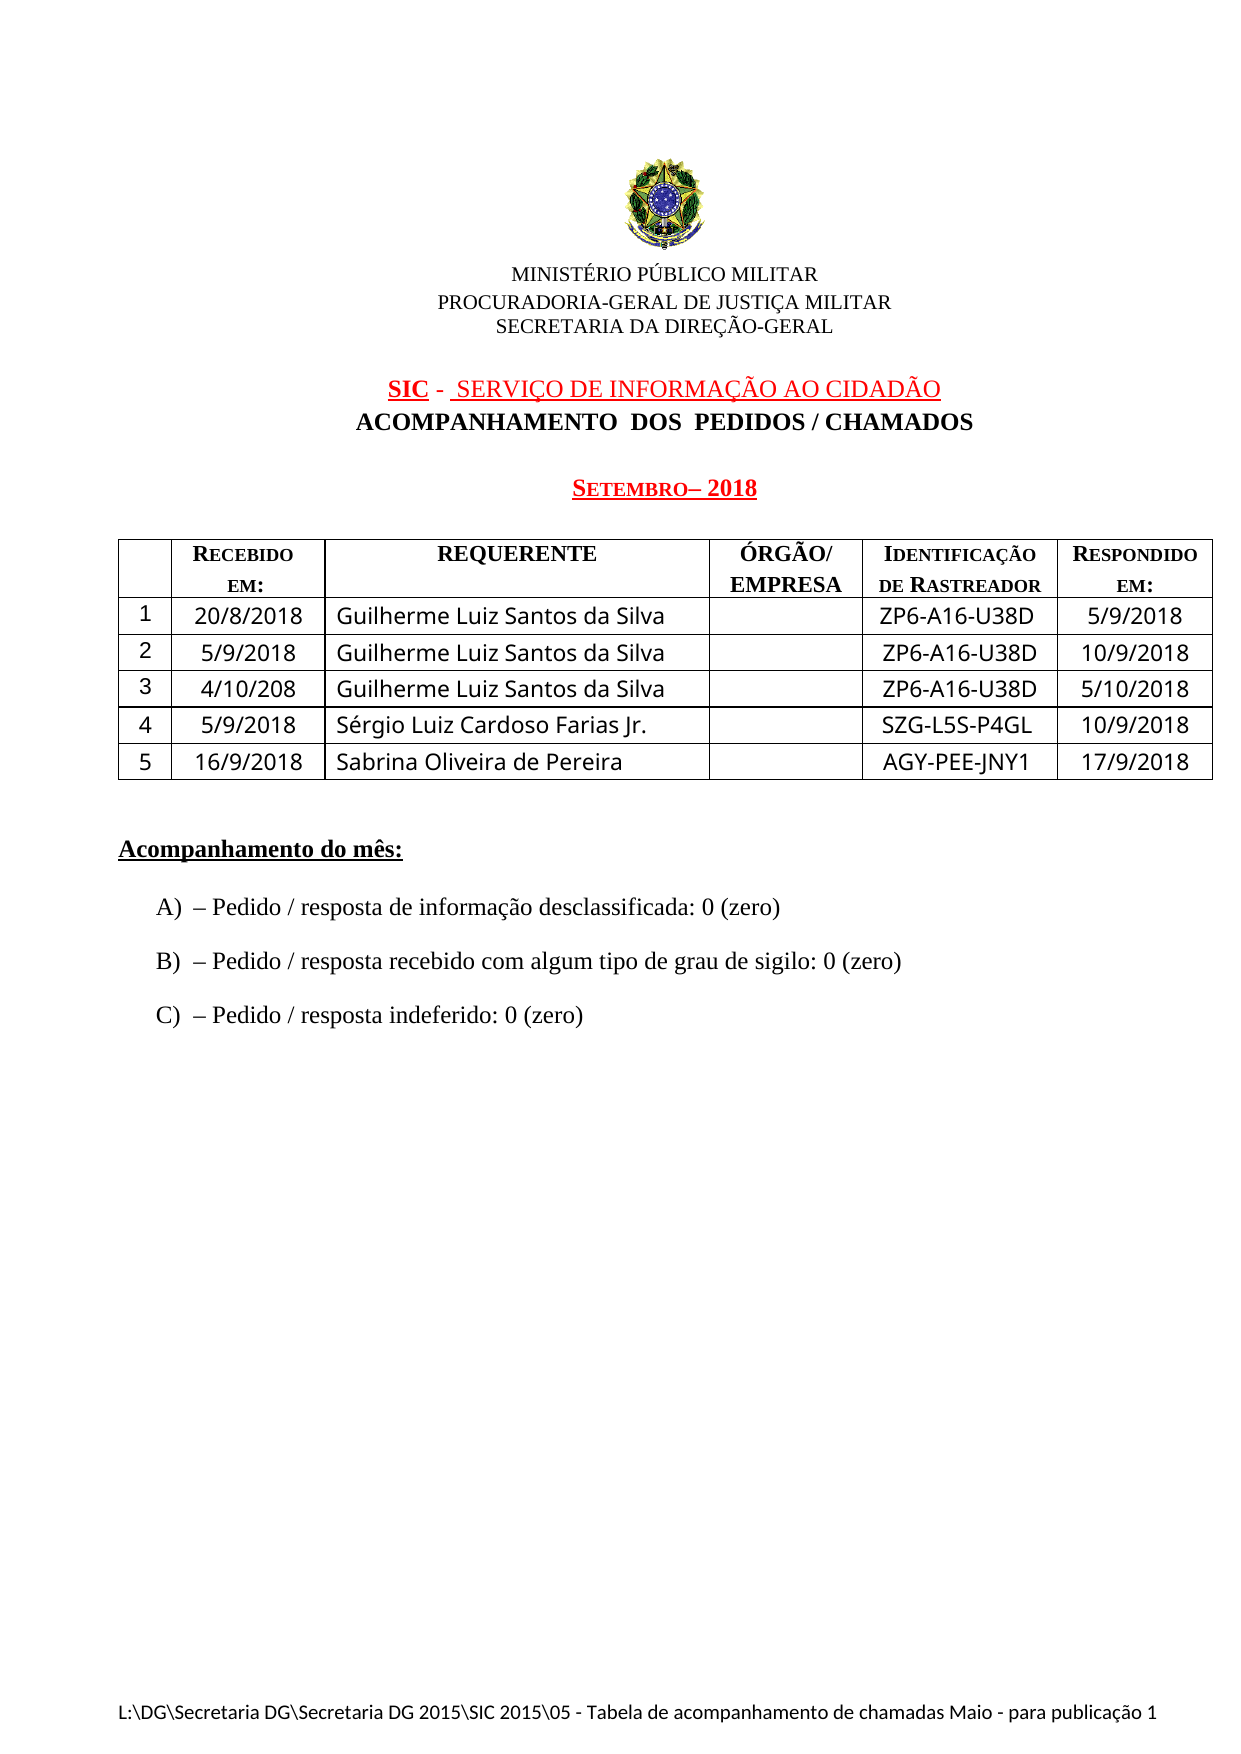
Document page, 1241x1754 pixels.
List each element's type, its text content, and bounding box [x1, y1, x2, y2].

table_cell 5 [119, 744, 171, 779]
text SIC - SERVIÇO DE INFORMAÇÃO AO CIDADÃO [118, 374, 1211, 403]
table_cell [710, 744, 862, 779]
list – Pedido / resposta de informação desclassificada: 0 (zero) [156, 892, 1211, 921]
table_cell Sabrina Oliveira de Pereira [326, 744, 709, 779]
table_cell AGY-PEE-JNY1 [863, 744, 1057, 779]
table_cell Guilherme Luiz Santos da Silva [326, 671, 709, 706]
table_cell 4 [119, 708, 171, 743]
table_cell ZP6-A16-U38D [863, 635, 1057, 670]
table_cell 20/8/2018 [172, 598, 324, 633]
list – Pedido / resposta indeferido: 0 (zero) [156, 1000, 1211, 1029]
table_cell 1 [119, 598, 171, 633]
text SECRETARIA DA DIREÇÃO-GERAL [118, 314, 1211, 338]
table_cell 10/9/2018 [1058, 708, 1212, 743]
table_cell Guilherme Luiz Santos da Silva [326, 598, 709, 633]
table_cell 3 [119, 671, 171, 706]
text Setembro– 2018 [118, 473, 1211, 502]
table_cell [710, 708, 862, 743]
table_cell Sérgio Luiz Cardoso Farias Jr. [326, 708, 709, 743]
table_cell 10/9/2018 [1058, 635, 1212, 670]
table_cell 17/9/2018 [1058, 744, 1212, 779]
table_header [119, 540, 171, 597]
table_cell 2 [119, 635, 171, 670]
text MINISTÉRIO PÚBLICO MILITAR [118, 262, 1211, 286]
table_header REQUERENTE [326, 540, 709, 597]
table_cell 4/10/208 [172, 671, 324, 706]
table_cell ZP6-A16-U38D [863, 598, 1057, 633]
table_header Identificação de Rastreador [863, 540, 1057, 597]
table_header Recebido em: [172, 540, 324, 597]
subtitle PROCURADORIA-GERAL DE JUSTIÇA MILITAR [118, 290, 1211, 314]
table_cell 5/9/2018 [172, 635, 324, 670]
table_cell [710, 598, 862, 633]
table_cell 5/9/2018 [1058, 598, 1212, 633]
table_cell [710, 671, 862, 706]
table_cell 5/10/2018 [1058, 671, 1212, 706]
table_cell ZP6-A16-U38D [863, 671, 1057, 706]
table_header Respondido em: [1058, 540, 1212, 597]
table_header ÓRGÃO/ EMPRESA [710, 540, 862, 597]
text Acompanhamento do mês: [118, 834, 1211, 863]
table_cell Guilherme Luiz Santos da Silva [326, 635, 709, 670]
list – Pedido / resposta recebido com algum tipo de grau de sigilo: 0 (zero) [156, 946, 1211, 975]
text ACOMPANHAMENTO DOS PEDIDOS / CHAMADOS [118, 407, 1211, 436]
table_cell [710, 635, 862, 670]
table_cell 16/9/2018 [172, 744, 324, 779]
table_cell 5/9/2018 [172, 708, 324, 743]
table_cell SZG-L5S-P4GL [863, 708, 1057, 743]
